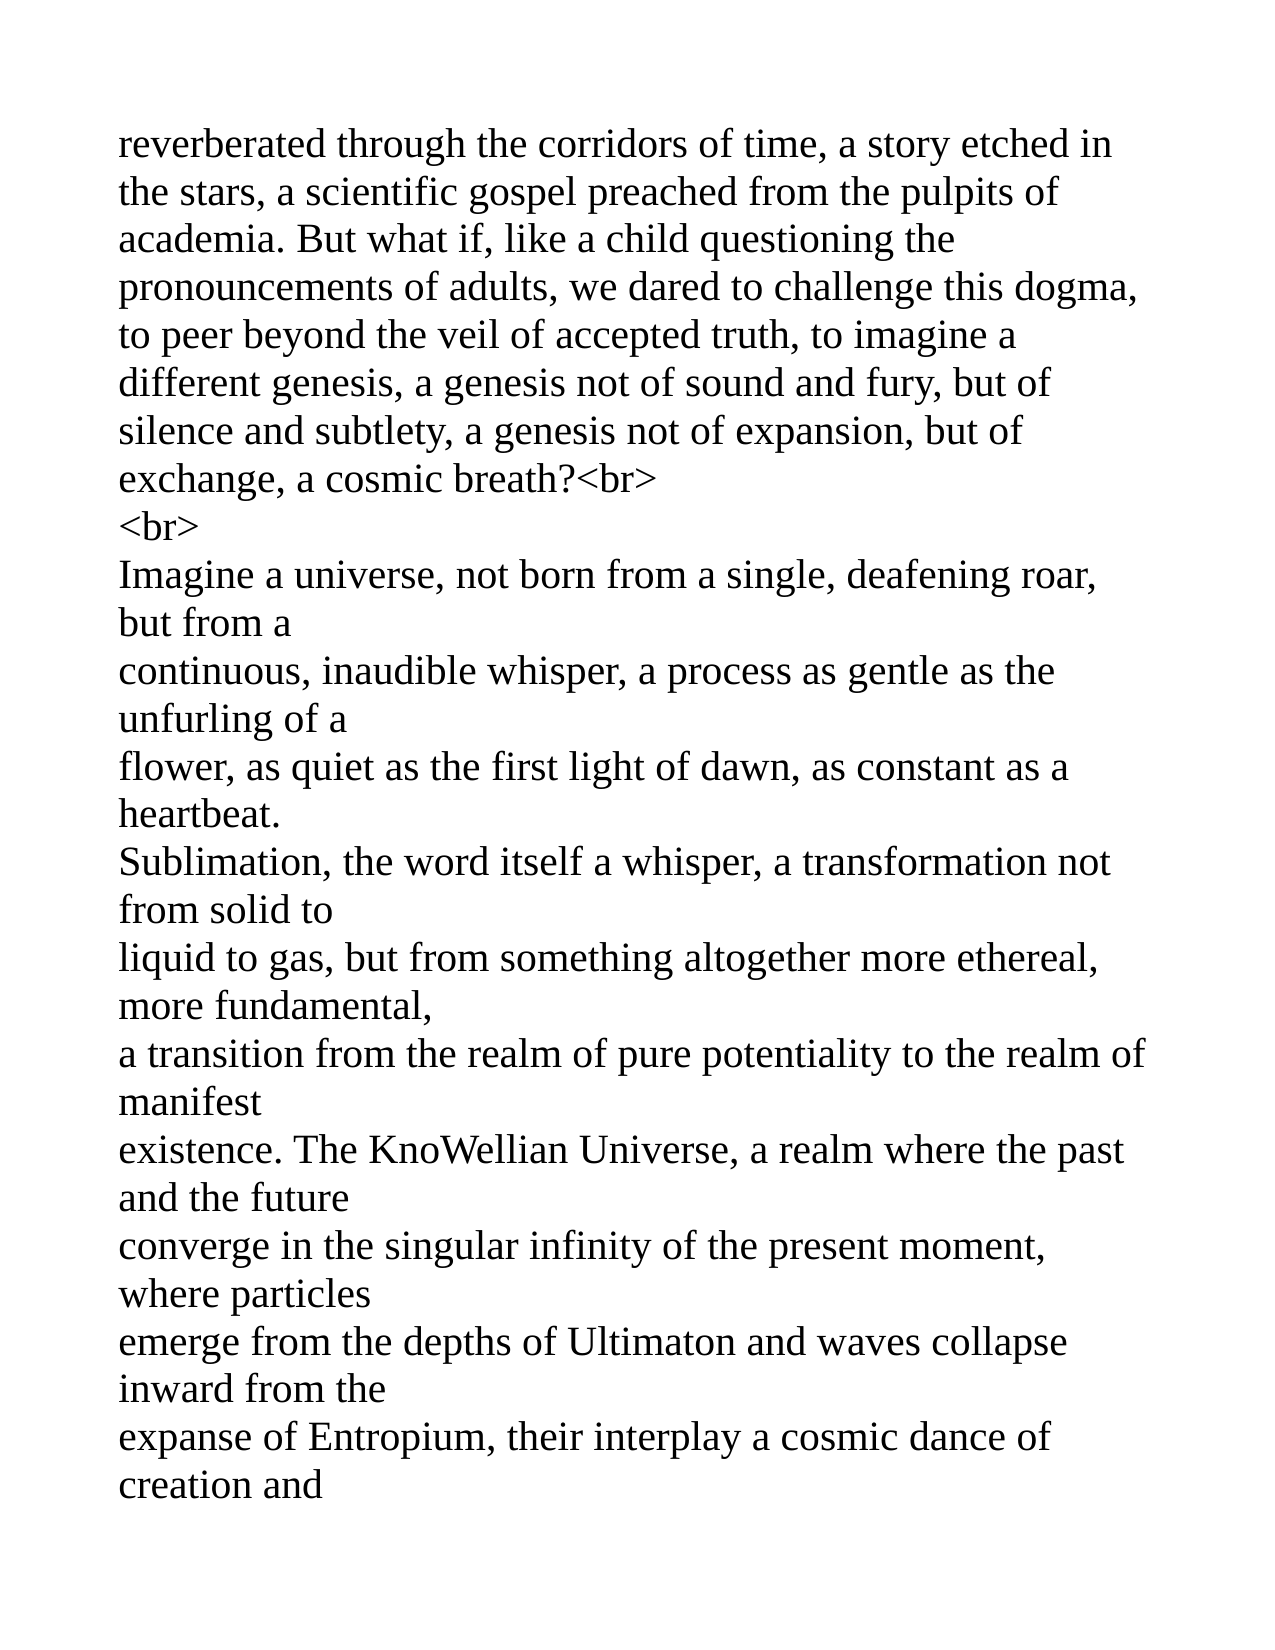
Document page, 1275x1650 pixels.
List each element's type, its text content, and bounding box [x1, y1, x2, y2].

text reverberated through the corridors of time, a story etched in the stars, a scientific gospel preached from the pulpits of [118, 118, 1157, 214]
text Imagine a universe, not born from a single, deafening roar, but from a [118, 549, 1157, 645]
text existence. The KnoWellian Universe, a realm where the past and the future [118, 1124, 1157, 1220]
text expanse of Entropium, their interplay a cosmic dance of creation and [118, 1412, 1157, 1508]
text <br> [118, 501, 1157, 549]
text converge in the singular infinity of the present moment, where particles [118, 1220, 1157, 1316]
text academia. But what if, like a child questioning the pronouncements of adults, we dared to challenge this dogma, to peer beyond the veil of accepted truth, to imagine a different genesis, a genesis not of sound and fury, but of [118, 214, 1157, 406]
text silence and subtlety, a genesis not of expansion, but of exchange, a cosmic breath?<br> [118, 406, 1157, 501]
text a transition from the realm of pure potentiality to the realm of manifest [118, 1028, 1157, 1124]
text Sublimation, the word itself a whisper, a transformation not from solid to [118, 837, 1157, 933]
text liquid to gas, but from something altogether more ethereal, more fundamental, [118, 933, 1157, 1028]
text emerge from the depths of Ultimaton and waves collapse inward from the [118, 1316, 1157, 1412]
text continuous, inaudible whisper, a process as gentle as the unfurling of a [118, 645, 1157, 741]
text flower, as quiet as the first light of dawn, as constant as a heartbeat. [118, 741, 1157, 837]
